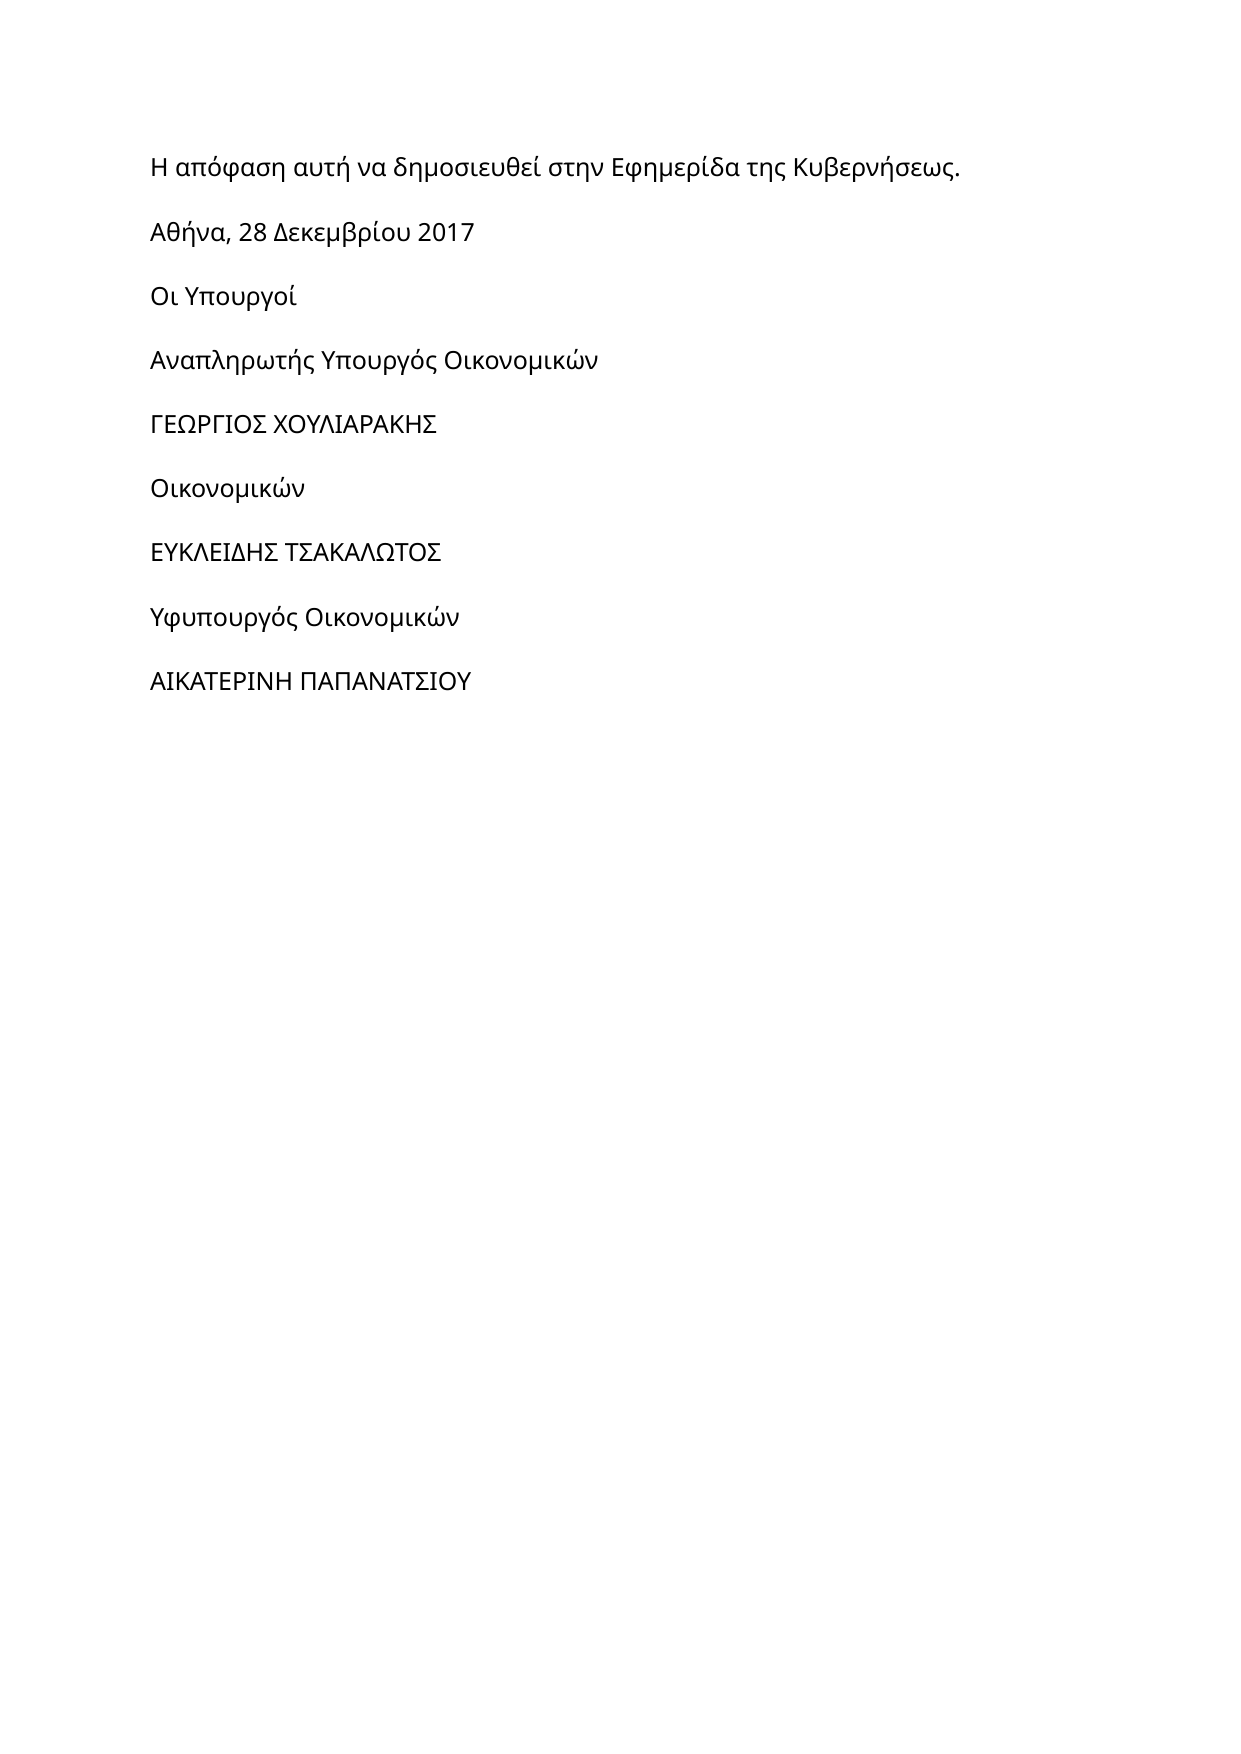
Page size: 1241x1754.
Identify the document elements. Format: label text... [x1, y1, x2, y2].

text Αναπληρωτής Υπουργός Οικονομικών [150, 342, 1090, 377]
text ΓΕΩΡΓΙΟΣ ΧΟΥΛΙΑΡΑΚΗΣ [150, 407, 1090, 441]
text Η απόφαση αυτή να δημοσιευθεί στην Εφημερίδα της Κυβερνήσεως. [150, 150, 1090, 184]
text Αθήνα, 28 Δεκεμβρίου 2017 [150, 214, 1090, 248]
text Οι Υπουργοί [150, 278, 1090, 312]
text ΑΙΚΑΤΕΡΙΝΗ ΠΑΠΑΝΑΤΣΙΟΥ [150, 663, 1090, 697]
text Οικονομικών [150, 471, 1090, 505]
text ΕΥΚΛΕΙΔΗΣ ΤΣΑΚΑΛΩΤΟΣ [150, 535, 1090, 569]
text Υφυπουργός Οικονομικών [150, 599, 1090, 633]
